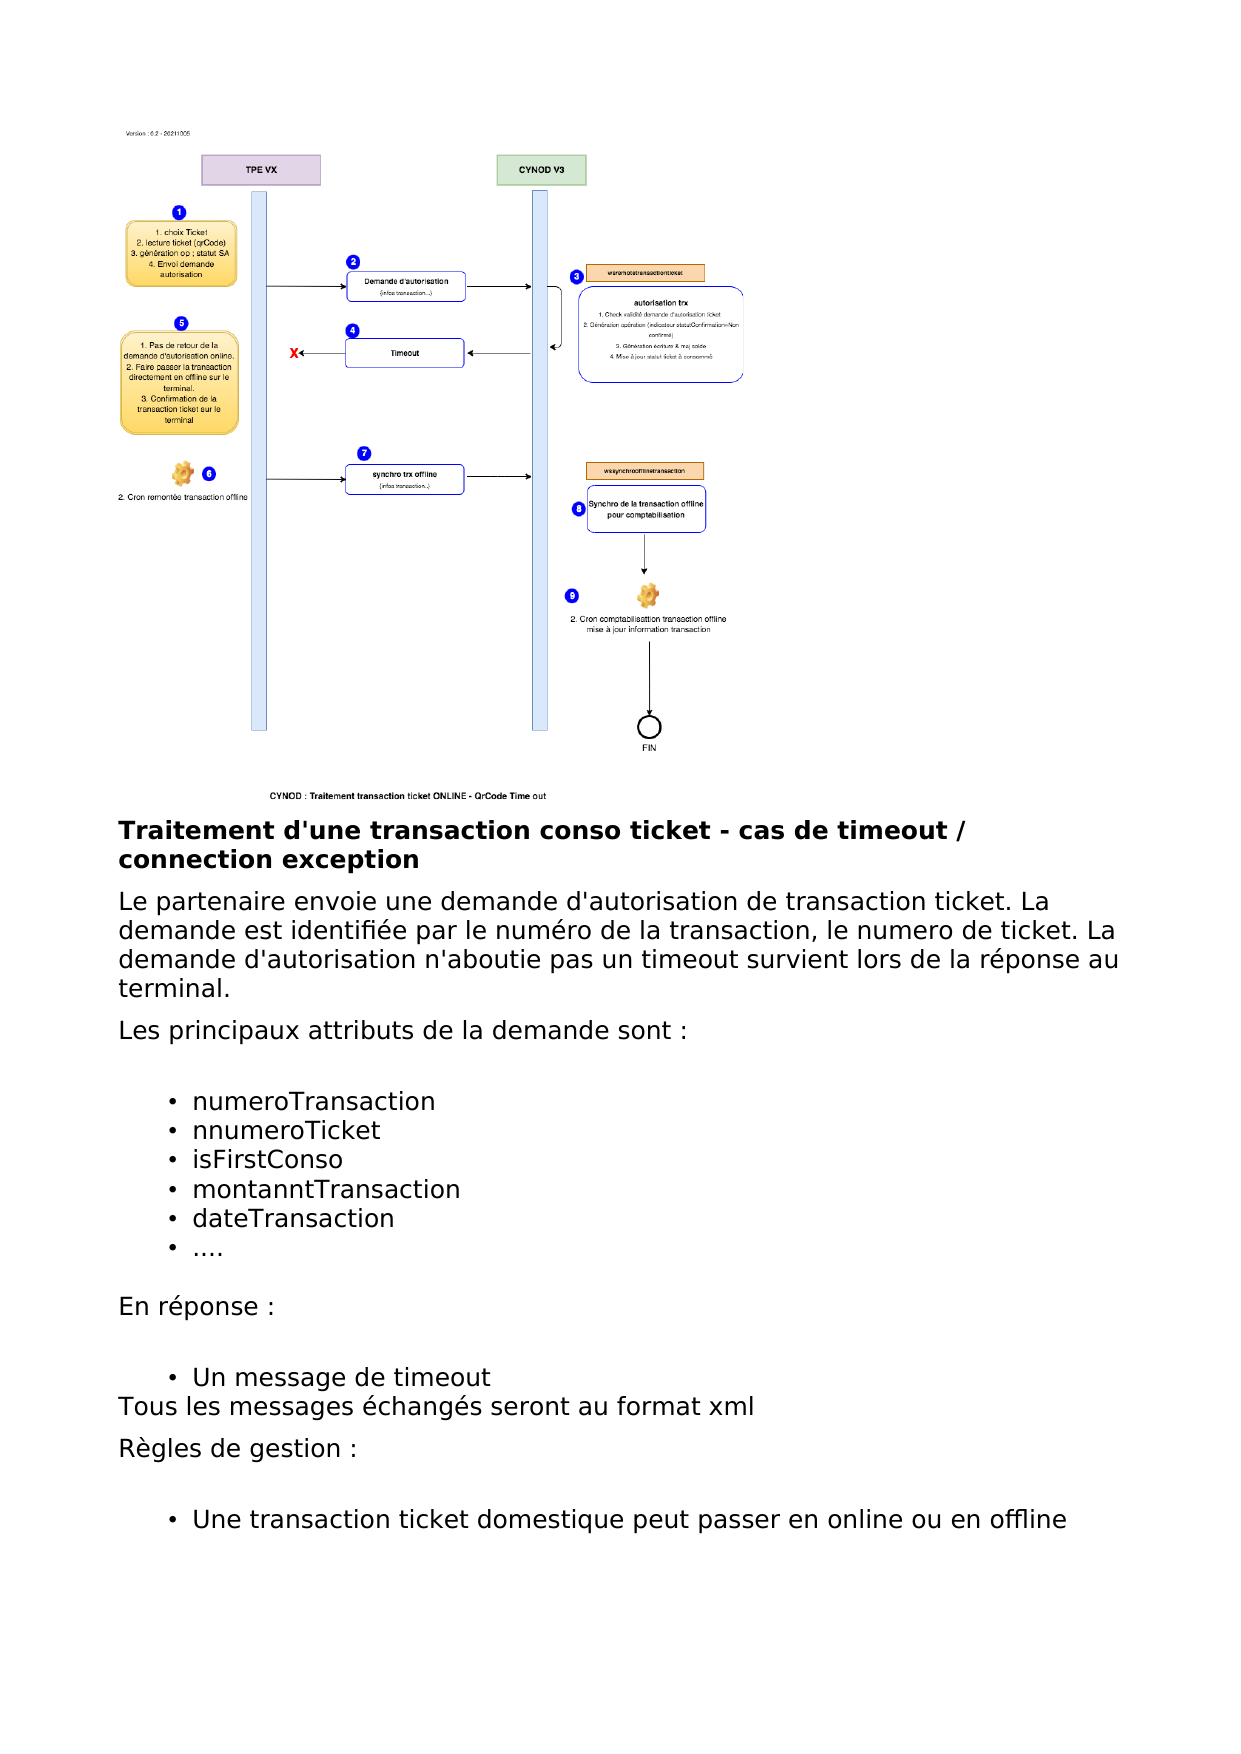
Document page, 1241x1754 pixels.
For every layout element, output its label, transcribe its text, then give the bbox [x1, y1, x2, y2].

text Les principaux attributs de la demande sont : [118, 1016, 1122, 1045]
list nnumeroTicket [177, 1116, 1122, 1146]
text Tous les messages échangés seront au format xml [118, 1392, 1122, 1421]
list montanntTransaction [177, 1175, 1122, 1204]
text Le partenaire envoie une demande d'autorisation de transaction ticket. La demande est identifiée par le numéro de la transaction, le numero de ticket. La demande d'autorisation n'aboutie pas un timeout survient lors de la réponse au terminal. [118, 887, 1122, 1004]
list numeroTransaction [177, 1087, 1122, 1116]
list isFirstConso [177, 1146, 1122, 1175]
list dateTransaction [177, 1204, 1122, 1233]
list .... [177, 1233, 1122, 1262]
picture [118, 118, 744, 804]
list Une transaction ticket domestique peut passer en online ou en offline [177, 1505, 1122, 1534]
text En réponse : [118, 1292, 1122, 1321]
text Règles de gestion : [118, 1434, 1122, 1463]
text Traitement d'une transaction conso ticket - cas de timeout / connection exception [118, 816, 1122, 874]
list Un message de timeout [177, 1363, 1122, 1392]
